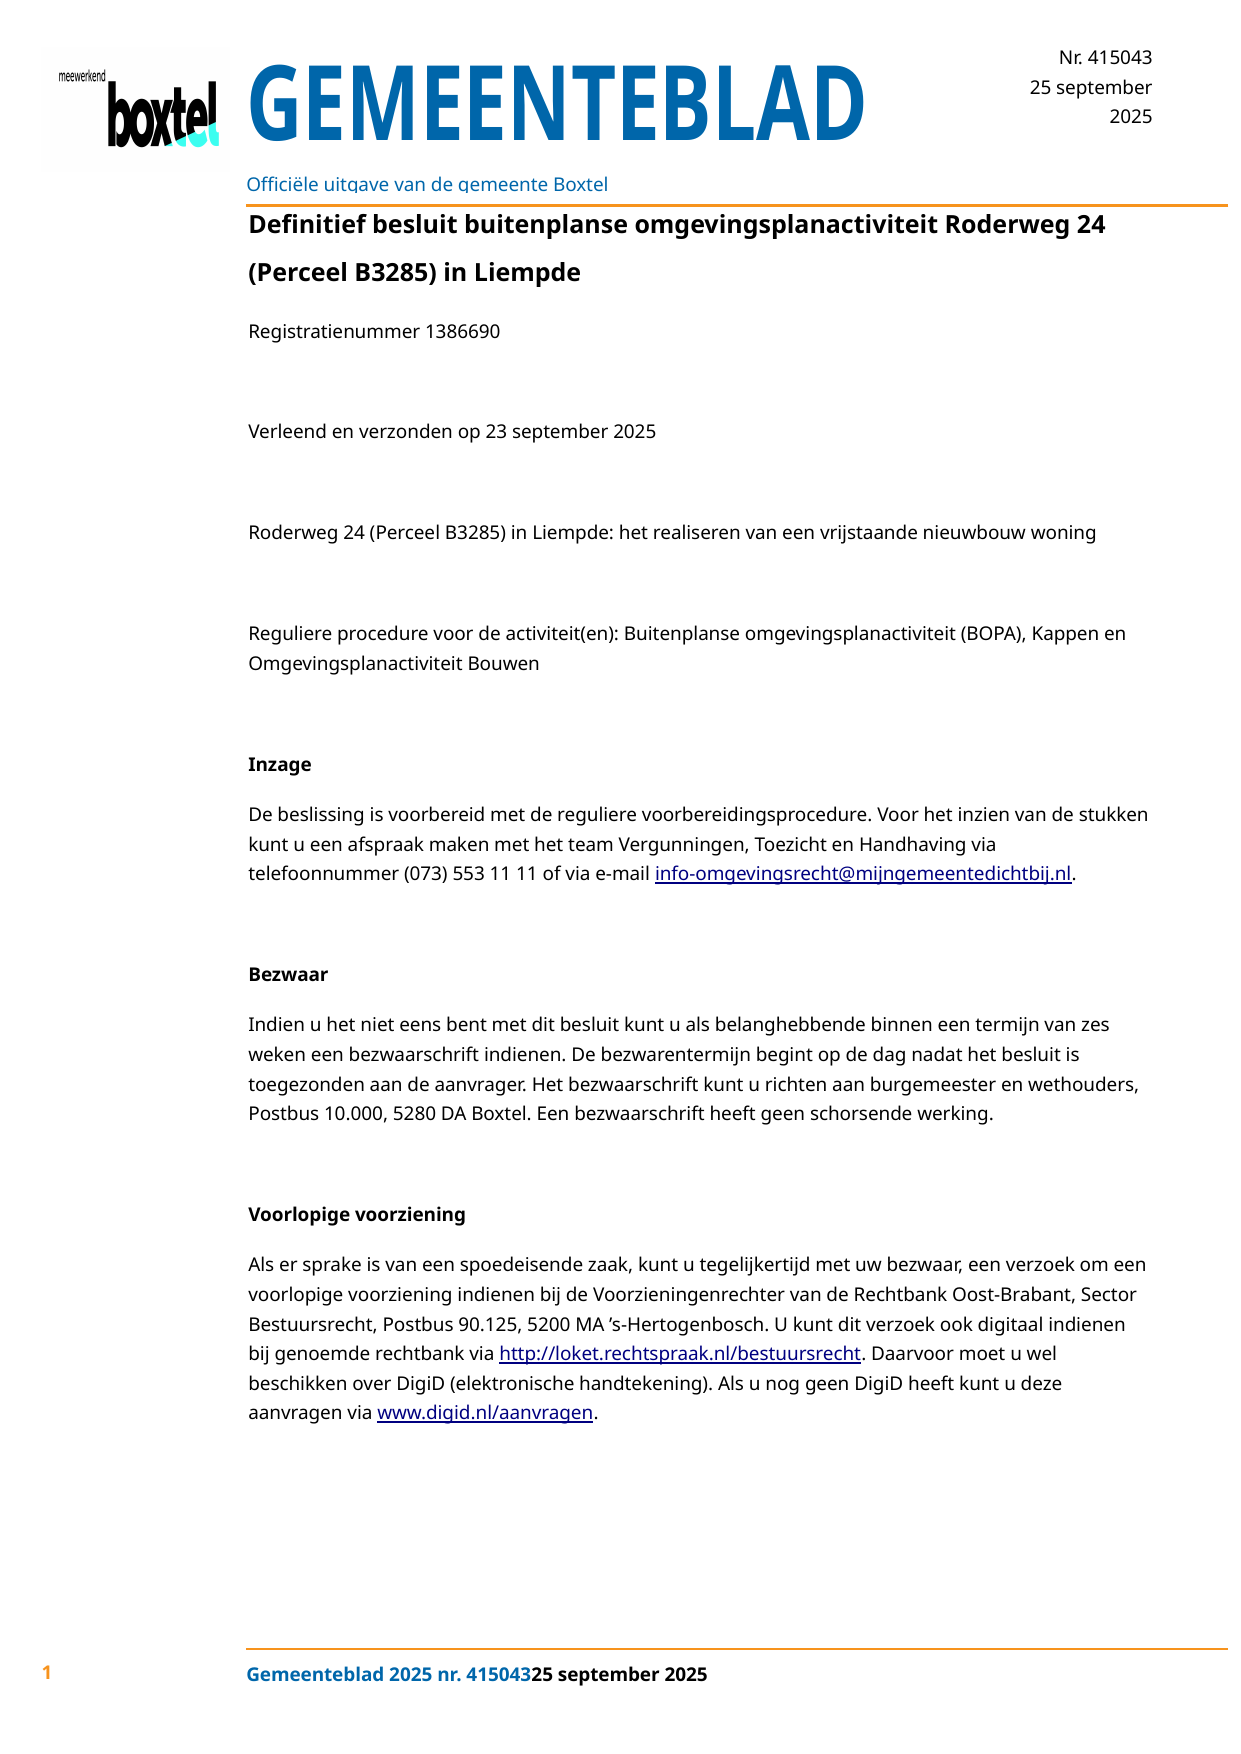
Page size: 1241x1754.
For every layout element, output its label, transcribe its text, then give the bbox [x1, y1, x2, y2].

text Indien u het niet eens bent met dit besluit kunt u als belanghebbende binnen een termijn van zes weken een bezwaarschrift indienen. De bezwarentermijn begint op de dag nadat het besluit is toegezonden aan de aanvrager. Het bezwaarschrift kunt u richten aan burgemeester en wethouders, Postbus 10.000, 5280 DA Boxtel. Een bezwaarschrift heeft geen schorsende werking. [248, 1012, 1152, 1126]
text Voorlopige voorziening [248, 1201, 1152, 1227]
text Verleend en verzonden op 23 september 2025 [248, 419, 1152, 444]
text Bezwaar [248, 961, 1152, 987]
text Als er sprake is van een spoedeisende zaak, kunt u tegelijkertijd met uw bezwaar, een verzoek om een voorlopige voorziening indienen bij de Voorzieningenrechter van de Rechtbank Oost-Brabant, Sector Bestuursrecht, Postbus 90.125, 5200 MA ’s-Hertogenbosch. U kunt dit verzoek ook digitaal indienen bij genoemde rechtbank via http://loket.rechtspraak.nl/bestuursrecht. Daarvoor moet u wel beschikken over DigiD (elektronische handtekening). Als u nog geen DigiD heeft kunt u deze aanvragen via www.digid.nl/aanvragen. [248, 1252, 1152, 1425]
text Inzage [248, 751, 1152, 777]
text Roderweg 24 (Perceel B3285) in Liempde: het realiseren van een vrijstaande nieuwbouw woning [248, 519, 1152, 545]
text Definitief besluit buitenplanse omgevingsplanactiviteit Roderweg 24 (Perceel B3285) in Liempde [248, 207, 1152, 288]
text Reguliere procedure voor de activiteit(en): Buitenplanse omgevingsplanactiviteit (BOPA), Kappen en Omgevingsplanactiviteit Bouwen [248, 620, 1152, 676]
picture [41, 47, 231, 172]
text Registratienummer 1386690 [248, 318, 1152, 344]
text De beslissing is voorbereid met de reguliere voorbereidingsprocedure. Voor het inzien van de stukken kunt u een afspraak maken met het team Vergunningen, Toezicht en Handhaving via telefoonnummer (073) 553 11 11 of via e-mail info-omgevingsrecht@mijngemeentedichtbij.nl. [248, 801, 1152, 886]
